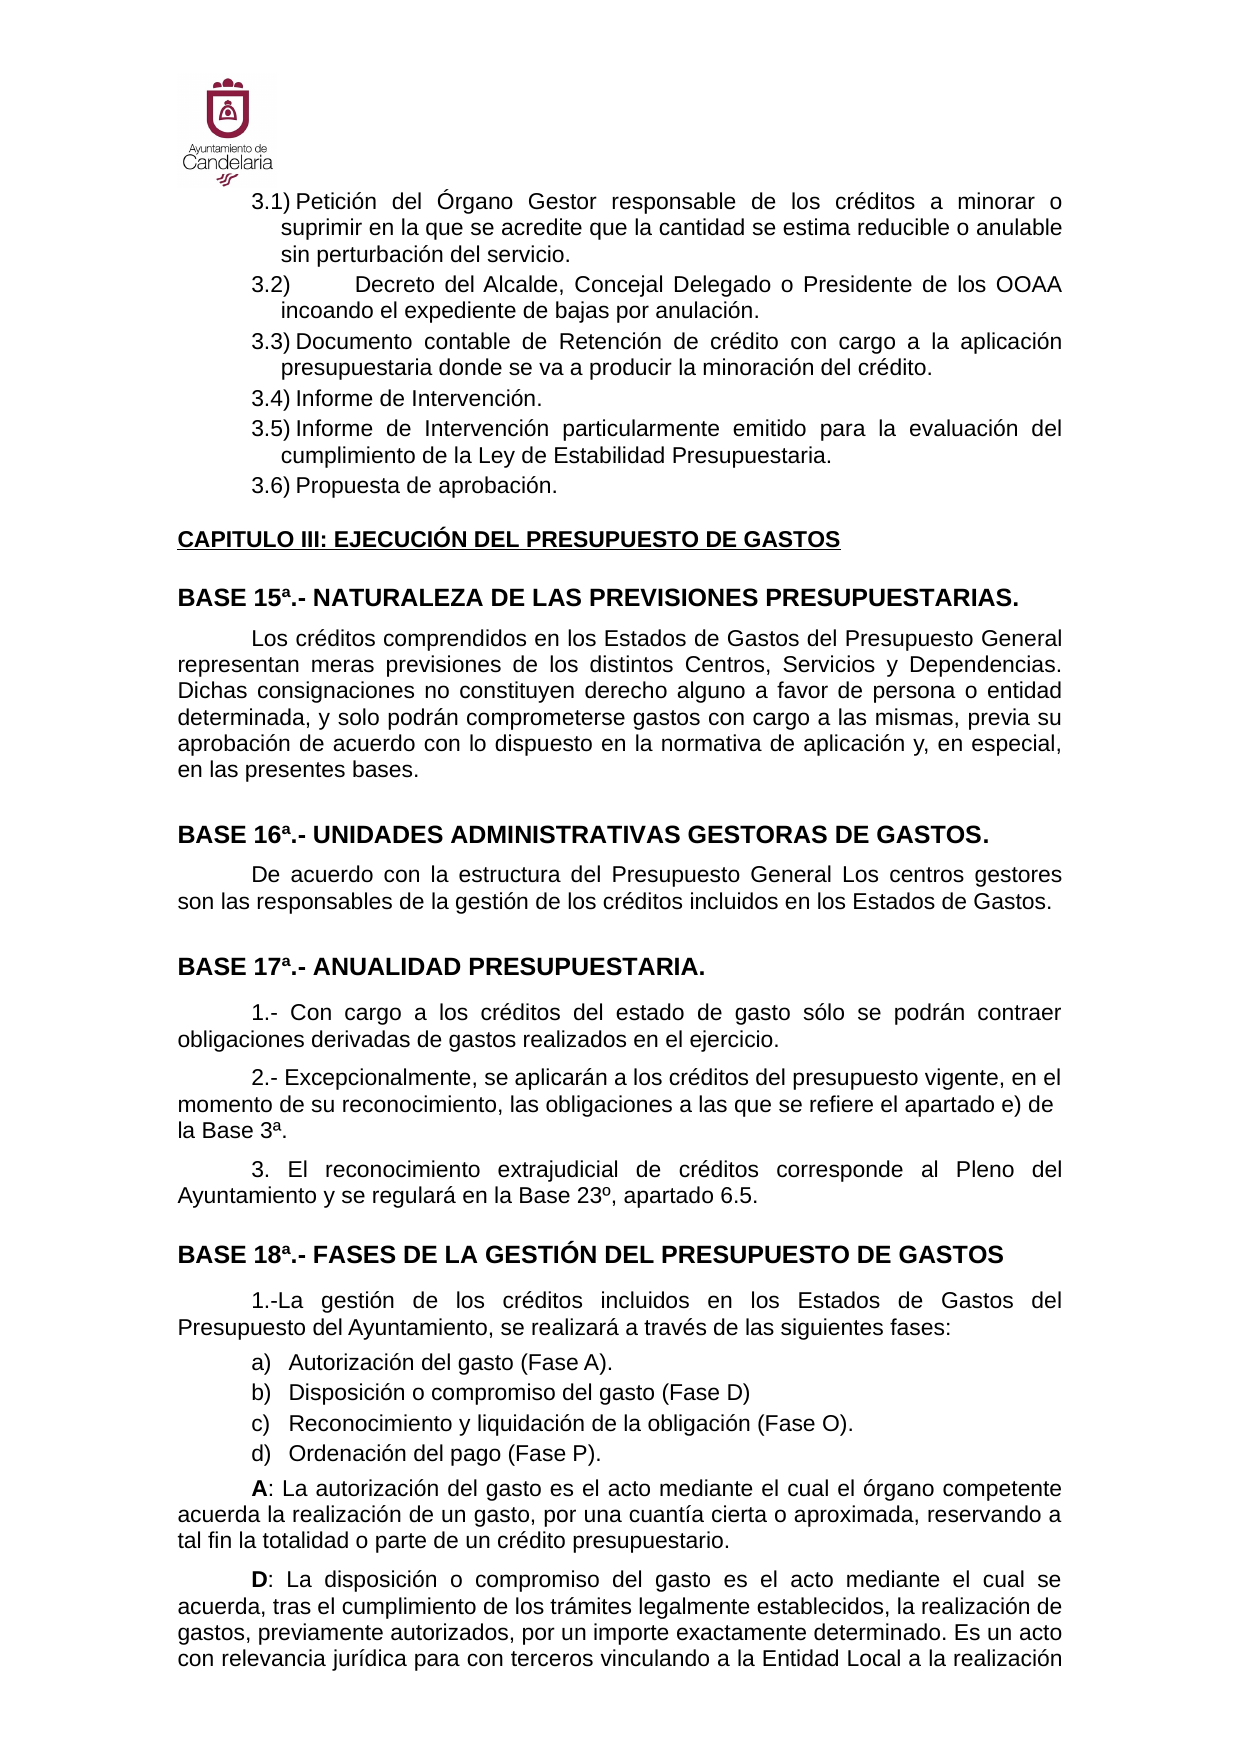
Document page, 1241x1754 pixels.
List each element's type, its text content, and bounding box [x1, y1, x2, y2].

subtitle BASE 17ª.- ANUALIDAD PRESUPUESTARIA. [177, 952, 1063, 980]
text Los créditos comprendidos en los Estados de Gastos del Presupuesto General representan meras previsiones de los distintos Centros, Servicios y Dependencias. Dichas consignaciones no constituyen derecho alguno a favor de persona o entidad determinada, y solo podrán comprometerse gastos con cargo a las mismas, previa su aprobación de acuerdo con lo dispuesto en la normativa de aplicación y, en especial, en las presentes bases. [177, 624, 1063, 783]
subtitle BASE 16ª.- UNIDADES ADMINISTRATIVAS GESTORAS DE GASTOS. [177, 820, 1063, 849]
list Autorización del gasto (Fase A). [251, 1348, 1063, 1375]
subtitle BASE 18ª.- FASES DE LA GESTIÓN DEL PRESUPUESTO DE GASTOS [177, 1240, 1063, 1269]
list Disposición o compromiso del gasto (Fase D) [251, 1379, 1063, 1405]
subtitle BASE 15ª.- NATURALEZA DE LAS PREVISIONES PRESUPUESTARIAS. [177, 583, 1063, 612]
list Propuesta de aprobación. [251, 472, 1063, 499]
subtitle CAPITULO III: EJECUCIÓN DEL PRESUPUESTO DE GASTOS [177, 526, 1063, 552]
text 3. El reconocimiento extrajudicial de créditos corresponde al Pleno del Ayuntamiento y se regulará en la Base 23º, apartado 6.5. [177, 1156, 1063, 1209]
list Documento contable de Retención de crédito con cargo a la aplicación presupuestaria donde se va a producir la minoración del crédito. [251, 328, 1063, 381]
text De acuerdo con la estructura del Presupuesto General Los centros gestores son las responsables de la gestión de los créditos incluidos en los Estados de Gastos. [177, 861, 1063, 914]
text 2.- Excepcionalmente, se aplicarán a los créditos del presupuesto vigente, en el momento de su reconocimiento, las obligaciones a las que se refiere el apartado e) de la Base 3ª. [177, 1064, 1063, 1143]
list Reconocimiento y liquidación de la obligación (Fase O). [251, 1409, 1063, 1436]
text 1.- Con cargo a los créditos del estado de gasto sólo se podrán contraer obligaciones derivadas de gastos realizados en el ejercicio. [177, 999, 1063, 1052]
text A: La autorización del gasto es el acto mediante el cual el órgano competente acuerda la realización de un gasto, por una cuantía cierta o aproximada, reservando a tal fin la totalidad o parte de un crédito presupuestario. [177, 1475, 1063, 1554]
list Petición del Órgano Gestor responsable de los créditos a minorar o suprimir en la que se acredite que la cantidad se estima reducible o anulable sin perturbación del servicio. [251, 188, 1063, 267]
text D: La disposición o compromiso del gasto es el acto mediante el cual se acuerda, tras el cumplimiento de los trámites legalmente establecidos, la realización de gastos, previamente autorizados, por un importe exactamente determinado. Es un acto con relevancia jurídica para con terceros vinculando a la Entidad Local a la realización [177, 1566, 1063, 1672]
list Informe de Intervención. [251, 385, 1063, 411]
text 1.-La gestión de los créditos incluidos en los Estados de Gastos del Presupuesto del Ayuntamiento, se realizará a través de las siguientes fases: [177, 1287, 1063, 1340]
list Informe de Intervención particularmente emitido para la evaluación del cumplimiento de la Ley de Estabilidad Presupuestaria. [251, 415, 1063, 468]
list Ordenación del pago (Fase P). [251, 1440, 1063, 1466]
list Decreto del Alcalde, Concejal Delegado o Presidente de los OOAA incoando el expediente de bajas por anulación. [251, 271, 1063, 324]
